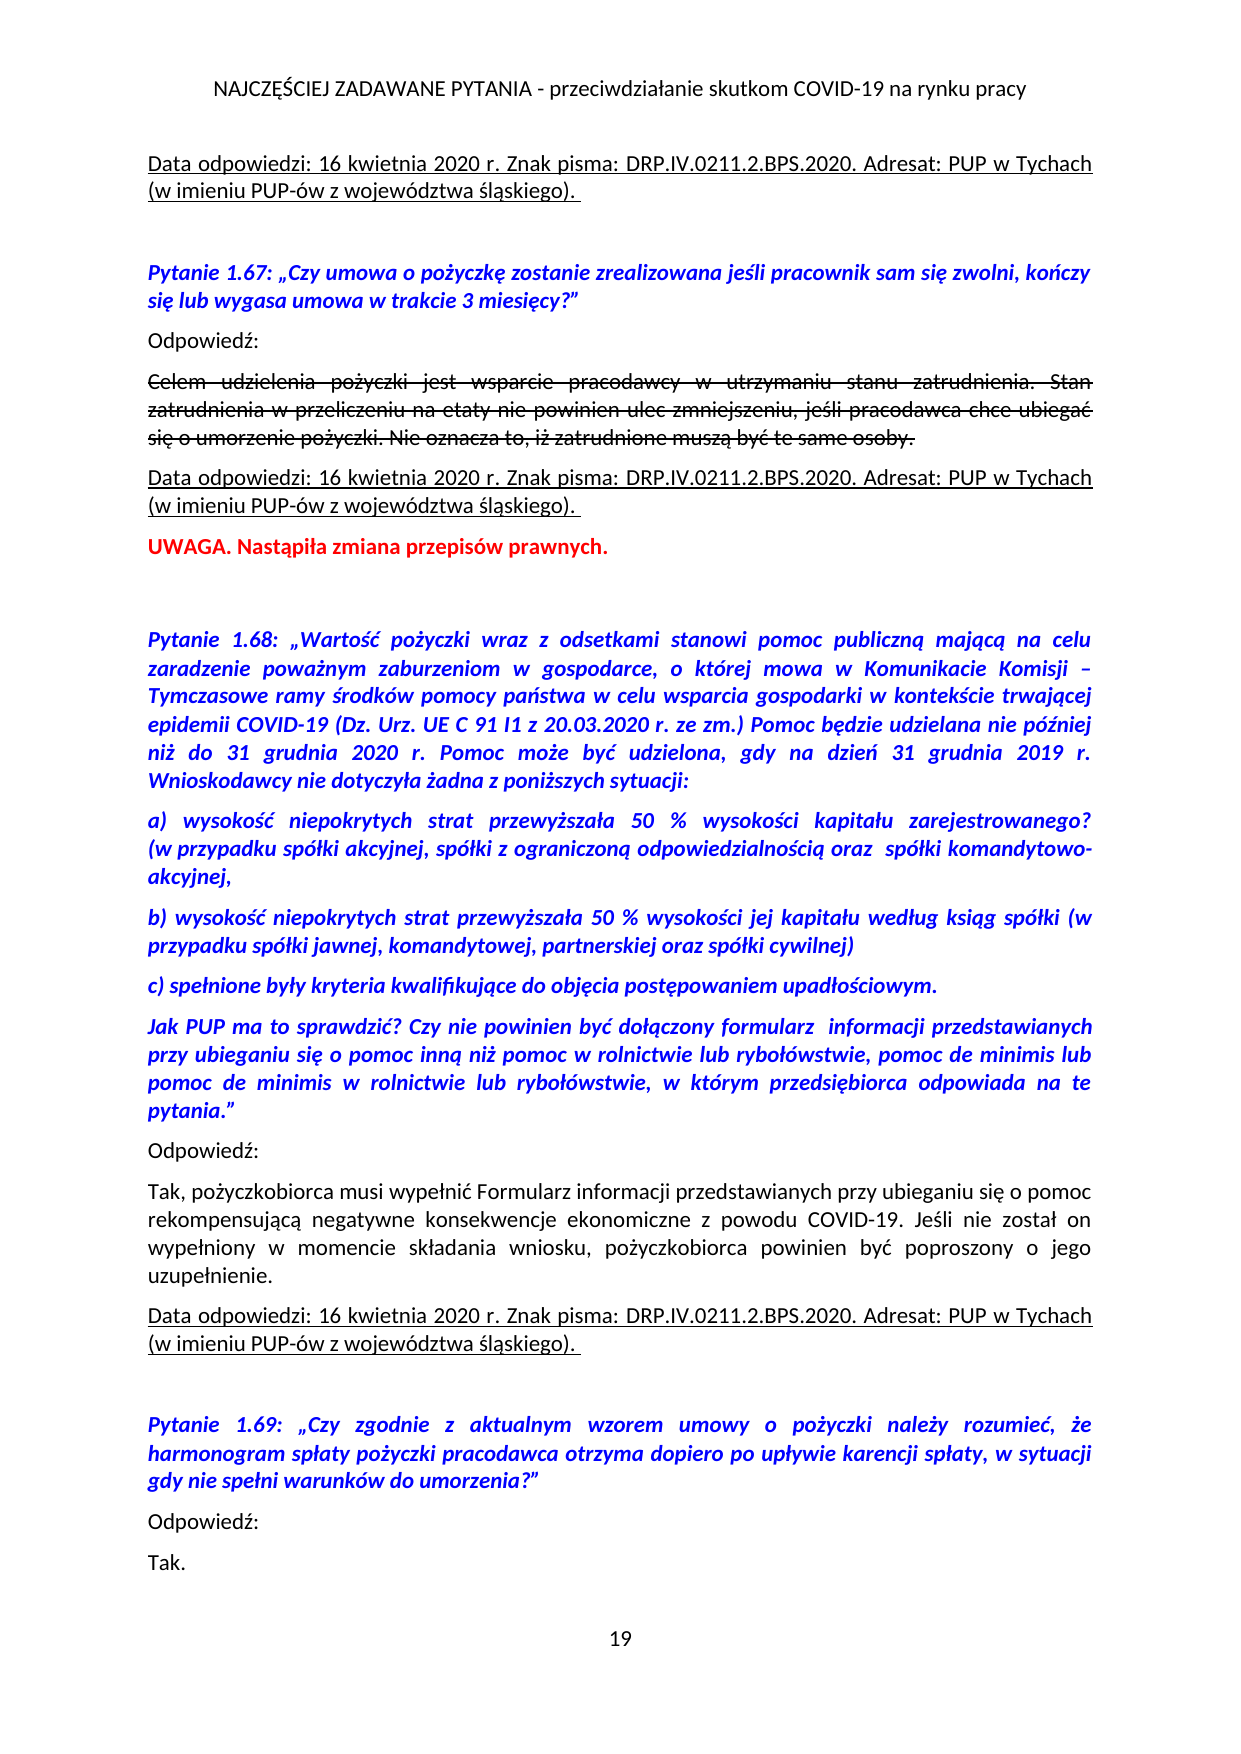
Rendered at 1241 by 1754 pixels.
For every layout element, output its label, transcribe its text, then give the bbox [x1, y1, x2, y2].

text Celem udzielenia pożyczki jest wsparcie pracodawcy w utrzymaniu stanu zatrudnienia. Stan zatrudnienia w przeliczeniu na etaty nie powinien ulec zmniejszeniu, jeśli pracodawca chce ubiegać się o umorzenie pożyczki. Nie oznacza to, iż zatrudnione muszą być te same osoby. [148, 384, 1093, 410]
text UWAGA. Nastąpiła zmiana przepisów prawnych. [148, 532, 1093, 560]
text Data odpowiedzi: 16 kwietnia 2020 r. Znak pisma: DRP.IV.0211.2.BPS.2020. Adresat: PUP w Tychach [148, 1302, 1093, 1326]
text Celem udzielenia pożyczki jest wsparcie pracodawcy w utrzymaniu stanu zatrudnienia. Stan zatrudnienia w przeliczeniu na etaty nie powinien ulec zmniejszeniu, jeśli pracodawca chce ubiegać się o umorzenie pożyczki. Nie oznacza to, iż zatrudnione muszą być te same osoby. [148, 367, 1093, 382]
text Odpowiedź: [148, 326, 1093, 354]
text (w imieniu PUP-ów z województwa śląskiego). [148, 1327, 1093, 1358]
text b) wysokość niepokrytych strat przewyższała 50 % wysokości jej kapitału według ksiąg spółki (w przypadku spółki jawnej, komandytowej, partnerskiej oraz spółki cywilnej) [148, 903, 1093, 959]
text Odpowiedź: [148, 1507, 1093, 1535]
text Jak PUP ma to sprawdzić? Czy nie powinien być dołączony formularz informacji przedstawianych przy ubieganiu się o pomoc inną niż pomoc w rolnictwie lub rybołówstwie, pomoc de minimis lub pomoc de minimis w rolnictwie lub rybołówstwie, w którym przedsiębiorca odpowiada na te pytania.” [148, 1012, 1093, 1124]
text Data odpowiedzi: 16 kwietnia 2020 r. Znak pisma: DRP.IV.0211.2.BPS.2020. Adresat: PUP w Tychach [148, 149, 1093, 173]
text c) spełnione były kryteria kwalifikujące do objęcia postępowaniem upadłościowym. [148, 971, 1093, 999]
text Pytanie 1.67: „Czy umowa o pożyczkę zostanie zrealizowana jeśli pracownik sam się zwolni, kończy się lub wygasa umowa w trakcie 3 miesięcy?” [148, 258, 1093, 314]
text (w imieniu PUP-ów z województwa śląskiego). [148, 489, 1093, 519]
text Data odpowiedzi: 16 kwietnia 2020 r. Znak pisma: DRP.IV.0211.2.BPS.2020. Adresat: PUP w Tychach [148, 463, 1093, 487]
text Tak, pożyczkobiorca musi wypełnić Formularz informacji przedstawianych przy ubieganiu się o pomoc rekompensującą negatywne konsekwencje ekonomiczne z powodu COVID-19. Jeśli nie został on wypełniony w momencie składania wniosku, pożyczkobiorca powinien być poproszony o jego uzupełnienie. [148, 1177, 1093, 1289]
text Pytanie 1.69: „Czy zgodnie z aktualnym wzorem umowy o pożyczki należy rozumieć, że harmonogram spłaty pożyczki pracodawca otrzyma dopiero po upływie karencji spłaty, w sytuacji gdy nie spełni warunków do umorzenia?” [148, 1411, 1093, 1495]
text Celem udzielenia pożyczki jest wsparcie pracodawcy w utrzymaniu stanu zatrudnienia. Stan zatrudnienia w przeliczeniu na etaty nie powinien ulec zmniejszeniu, jeśli pracodawca chce ubiegać się o umorzenie pożyczki. Nie oznacza to, iż zatrudnione muszą być te same osoby. [148, 412, 1093, 451]
text Pytanie 1.68: „Wartość pożyczki wraz z odsetkami stanowi pomoc publiczną mającą na celu zaradzenie poważnym zaburzeniom w gospodarce, o której mowa w Komunikacie Komisji – Tymczasowe ramy środków pomocy państwa w celu wsparcia gospodarki w kontekście trwającej epidemii COVID-19 (Dz. Urz. UE C 91 I1 z 20.03.2020 r. ze zm.) Pomoc będzie udzielana nie później niż do 31 grudnia 2020 r. Pomoc może być udzielona, gdy na dzień 31 grudnia 2019 r. Wnioskodawcy nie dotyczyła żadna z poniższych sytuacji: [148, 626, 1093, 794]
text Odpowiedź: [148, 1136, 1093, 1164]
text (w imieniu PUP-ów z województwa śląskiego). [148, 174, 1093, 205]
text a) wysokość niepokrytych strat przewyższała 50 % wysokości kapitału zarejestrowanego? (w przypadku spółki akcyjnej, spółki z ograniczoną odpowiedzialnością oraz spółki komandytowo-akcyjnej, [148, 806, 1093, 890]
text Tak. [148, 1548, 1093, 1576]
